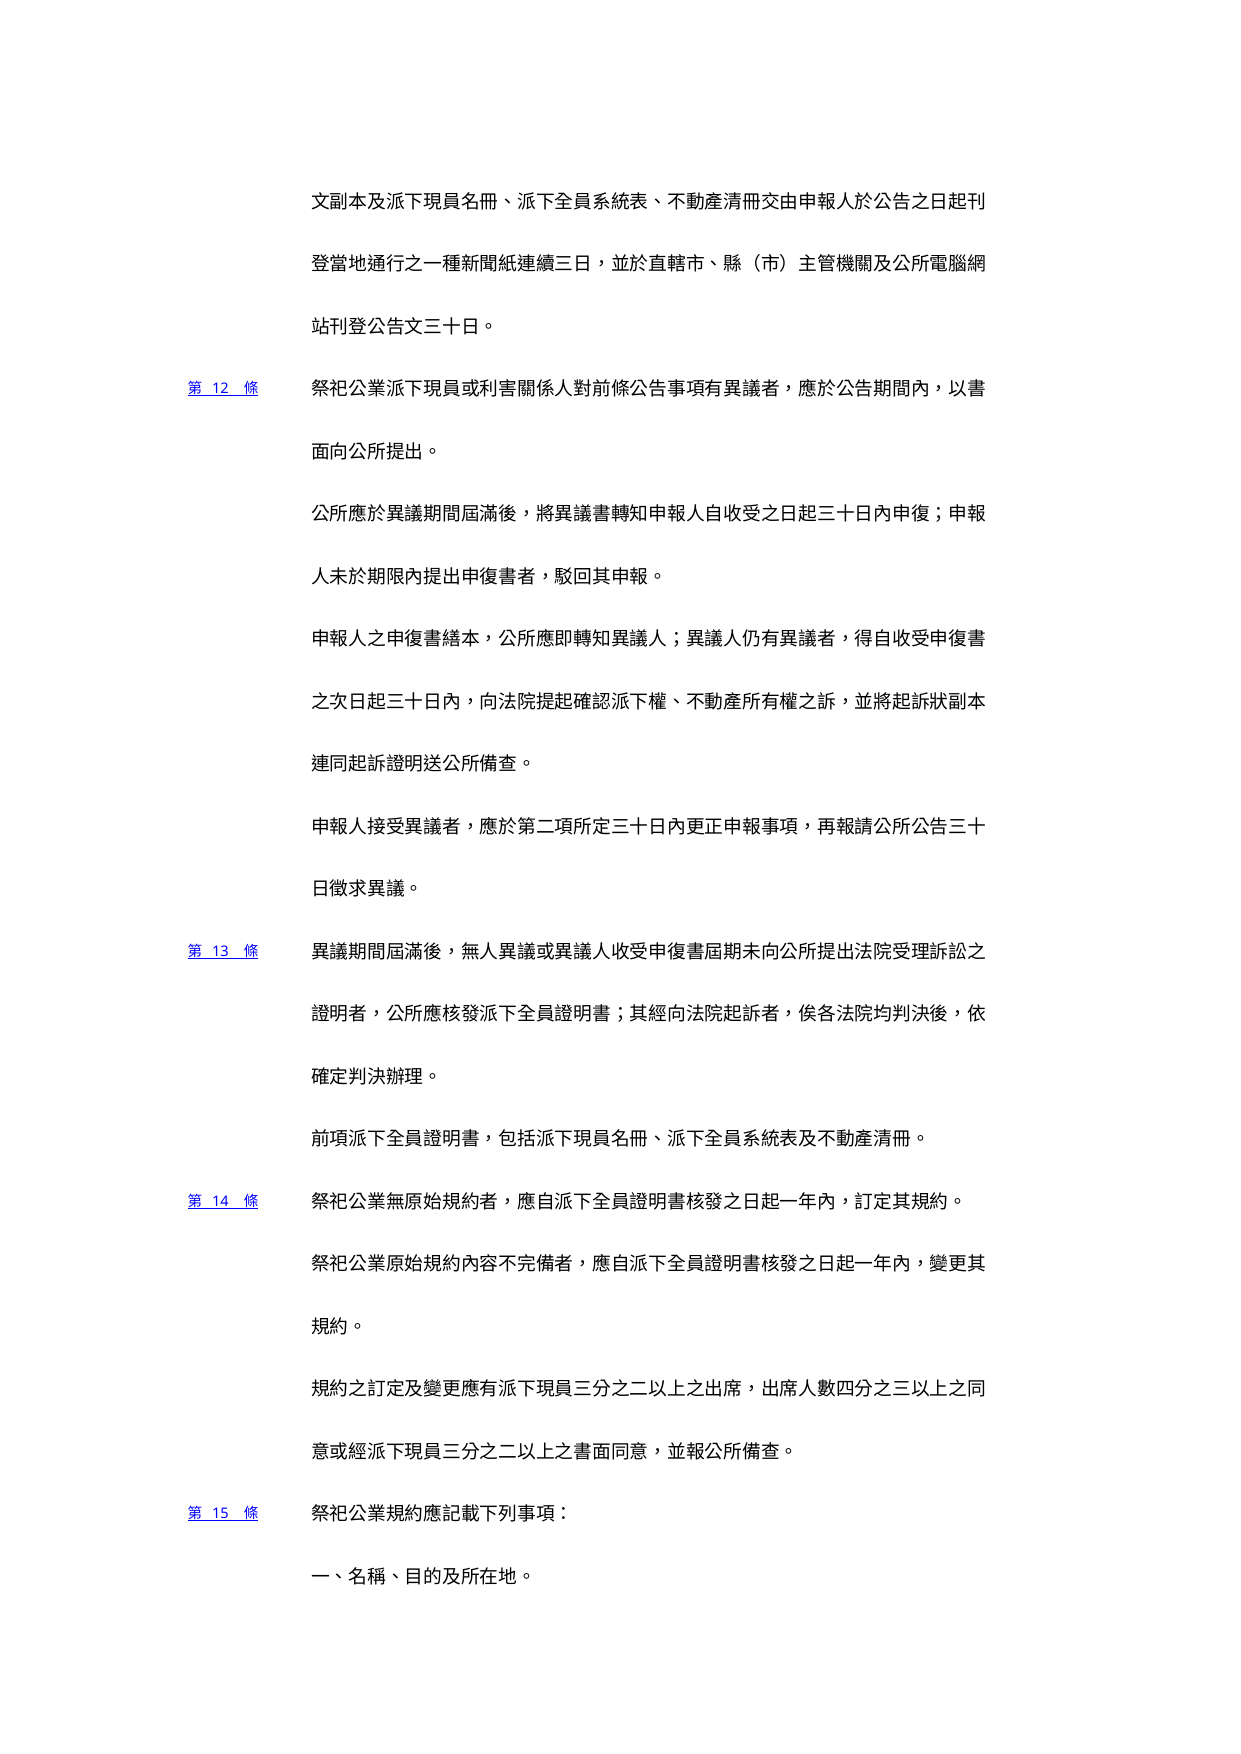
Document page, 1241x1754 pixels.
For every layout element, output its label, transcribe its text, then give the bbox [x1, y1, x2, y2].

table_cell 第 13 條 [188, 908, 311, 1158]
table_cell [188, 158, 311, 346]
table_cell 祭祀公業規約應記載下列事項： 一、名稱、目的及所在地。 [311, 1471, 1001, 1596]
table_cell 第 12 條 [188, 346, 311, 908]
table_cell 文副本及派下現員名冊、派下全員系統表、不動產清冊交由申報人於公告之日起刊登當地通行之一種新聞紙連續三日，並於直轄市、縣（市）主管機關及公所電腦網站刊登公告文三十日。 [311, 158, 1001, 346]
table_cell 第 14 條 [188, 1158, 311, 1471]
table_cell 第 15 條 [188, 1471, 311, 1596]
table_cell 異議期間屆滿後，無人異議或異議人收受申復書屆期未向公所提出法院受理訴訟之證明者，公所應核發派下全員證明書；其經向法院起訴者，俟各法院均判決後，依確定判決辦理。 前項派下全員證明書，包括派下現員名冊、派下全員系統表及不動產清冊。 [311, 908, 1001, 1158]
table_cell 祭祀公業派下現員或利害關係人對前條公告事項有異議者，應於公告期間內，以書面向公所提出。 公所應於異議期間屆滿後，將異議書轉知申報人自收受之日起三十日內申復；申報人未於期限內提出申復書者，駁回其申報。 申報人之申復書繕本，公所應即轉知異議人；異議人仍有異議者，得自收受申復書之次日起三十日內，向法院提起確認派下權、不動產所有權之訴，並將起訴狀副本連同起訴證明送公所備查。 申報人接受異議者，應於第二項所定三十日內更正申報事項，再報請公所公告三十日徵求異議。 [311, 346, 1001, 908]
table_cell 祭祀公業無原始規約者，應自派下全員證明書核發之日起一年內，訂定其規約。 祭祀公業原始規約內容不完備者，應自派下全員證明書核發之日起一年內，變更其規約。 規約之訂定及變更應有派下現員三分之二以上之出席，出席人數四分之三以上之同意或經派下現員三分之二以上之書面同意，並報公所備查。 [311, 1158, 1001, 1471]
